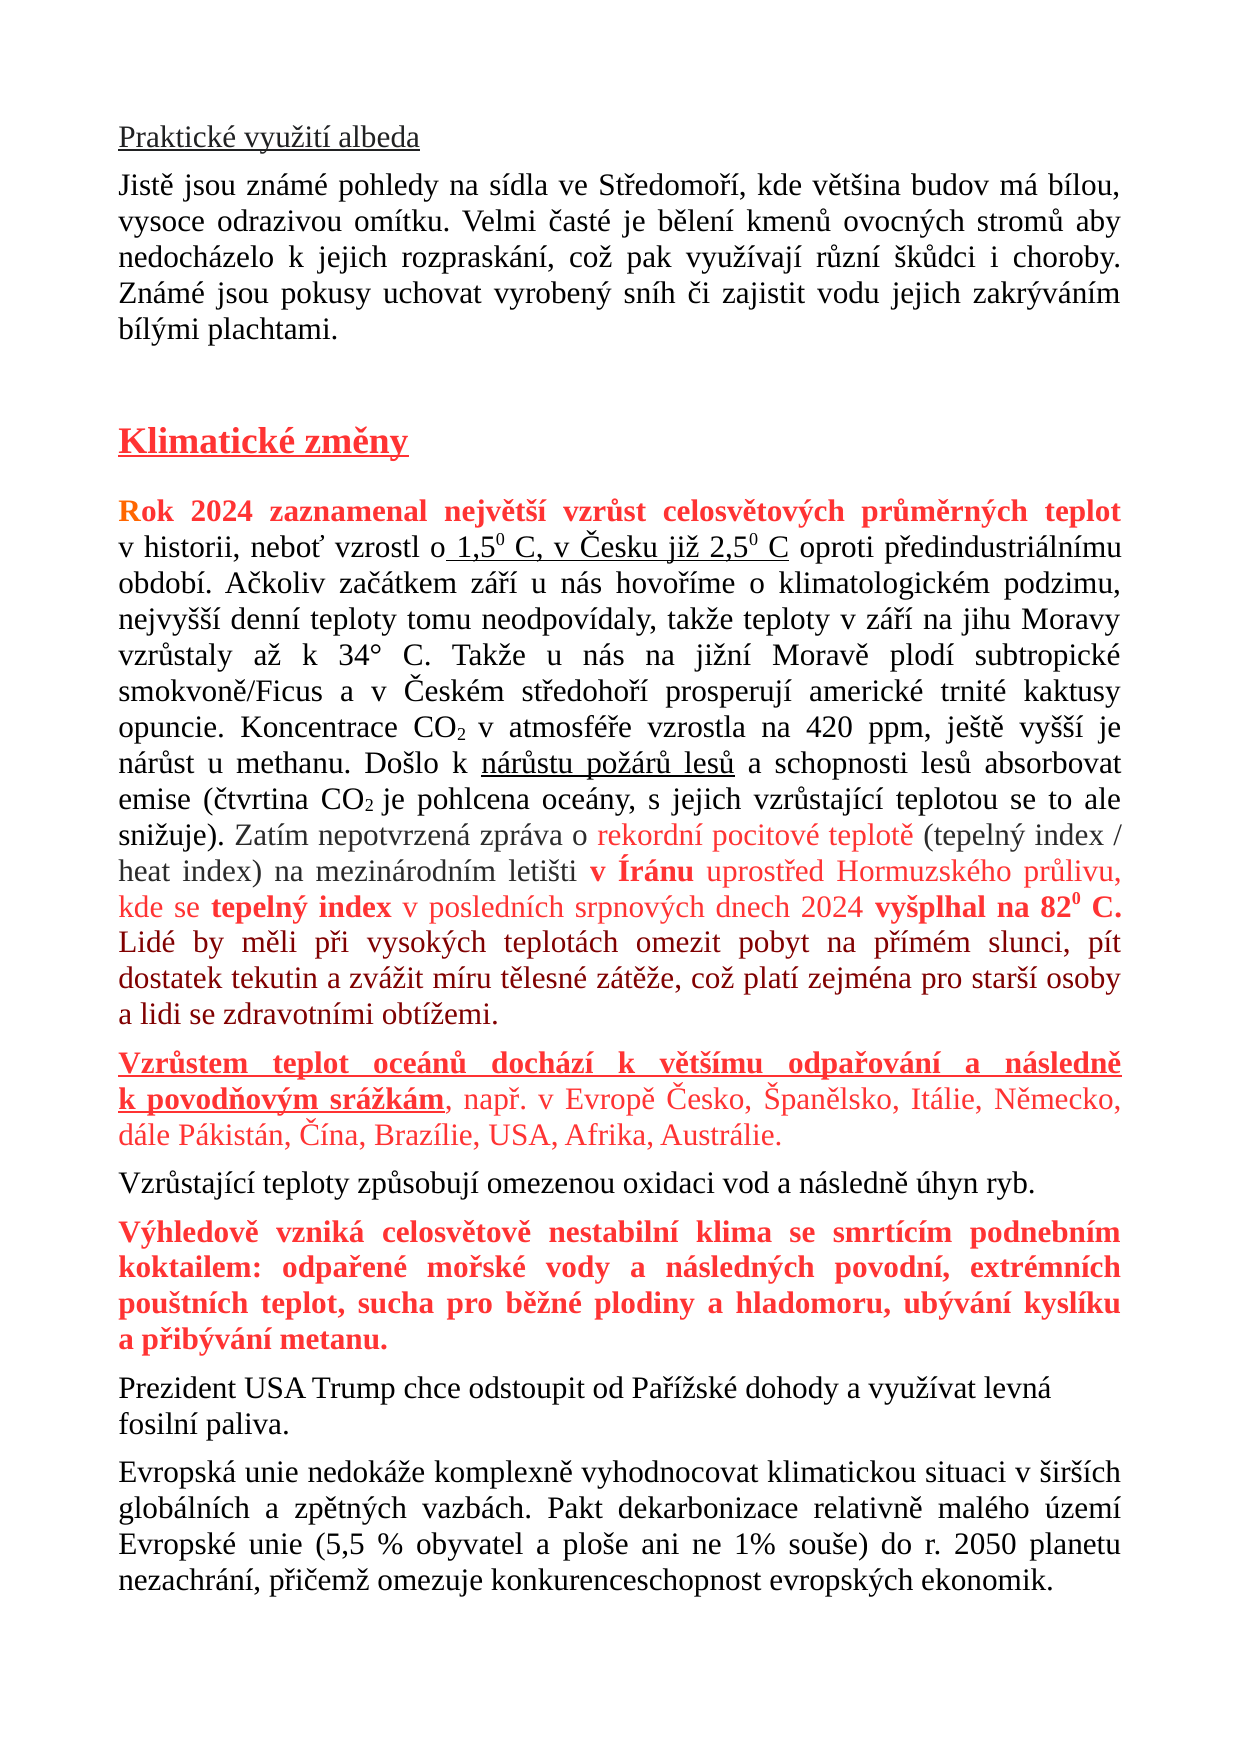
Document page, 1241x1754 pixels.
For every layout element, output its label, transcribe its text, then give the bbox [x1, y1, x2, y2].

text Praktické využití albeda [118, 118, 1122, 154]
text Prezident USA Trump chce odstoupit od Pařížské dohody a využívat levná fosilní paliva. [118, 1369, 1122, 1441]
text Vzrůstající teploty způsobují omezenou oxidaci vod a následně úhyn ryb. [118, 1164, 1122, 1200]
text Výhledově vzniká celosvětově nestabilní klima se smrtícím podnebním koktailem: odpařené mořské vody a následných povodní, extrémních pouštních teplot, sucha pro běžné plodiny a hladomoru, ubývání kyslíku a přibývání metanu. [118, 1213, 1122, 1357]
text k povodňovým srážkám, např. v Evropě Česko, Španělsko, Itálie, Německo, dále Pákistán, Čína, Brazílie, USA, Afrika, Austrálie. [118, 1077, 1122, 1152]
text Vzrůstem teplot oceánů dochází k většímu odpařování a následně [118, 1044, 1122, 1075]
text Evropská unie nedokáže komplexně vyhodnocovat klimatickou situaci v širších globálních a zpětných vazbách. Pakt dekarbonizace relativně malého území Evropské unie (5,5 % obyvatel a ploše ani ne 1% souše) do r. 2050 planetu nezachrání, přičemž omezuje konkurenceschopnost evropských ekonomik. [118, 1453, 1122, 1597]
text Rok 2024 zaznamenal největší vzrůst celosvětových průměrných teplot v historii, neboť vzrostl o 1,50 C, v Česku již 2,50 C oproti předindustriálnímu období. Ačkoliv začátkem září u nás hovoříme o klimatologickém podzimu, nejvyšší denní teploty tomu neodpovídaly, takže teploty v září na jihu Moravy vzrůstaly až k 34° C. Takže u nás na jižní Moravě plodí subtropické smokvoně/Ficus a v Českém středohoří prosperují americké trnité kaktusy opuncie. Koncentrace CO2 v atmosféře vzrostla na 420 ppm, ještě vyšší je nárůst u methanu. Došlo k nárůstu požárů lesů a schopnosti lesů absorbovat emise (čtvrtina CO2 je pohlcena oceány, s jejich vzrůstající teplotou se to ale snižuje). Zatím nepotvrzená zpráva o rekordní pocitové teplotě (tepelný index / heat index) na mezinárodním letišti v Íránu uprostřed Hormuzského průlivu, kde se tepelný index v posledních srpnových dnech 2024 vyšplhal na 820 C. Lidé by měli při vysokých teplotách omezit pobyt na přímém slunci, pít dostatek tekutin a zvážit míru tělesné zátěže, což platí zejména pro starší osoby a lidi se zdravotními obtížemi. [118, 492, 1122, 1032]
text Jistě jsou známé pohledy na sídla ve Středomoří, kde většina budov má bílou, vysoce odrazivou omítku. Velmi časté je bělení kmenů ovocných stromů aby nedocházelo k jejich rozpraskání, což pak využívají různí škůdci i choroby. Známé jsou pokusy uchovat vyrobený sníh či zajistit vodu jejich zakrýváním bílými plachtami. [118, 167, 1122, 346]
text Klimatické změny [118, 418, 1122, 461]
